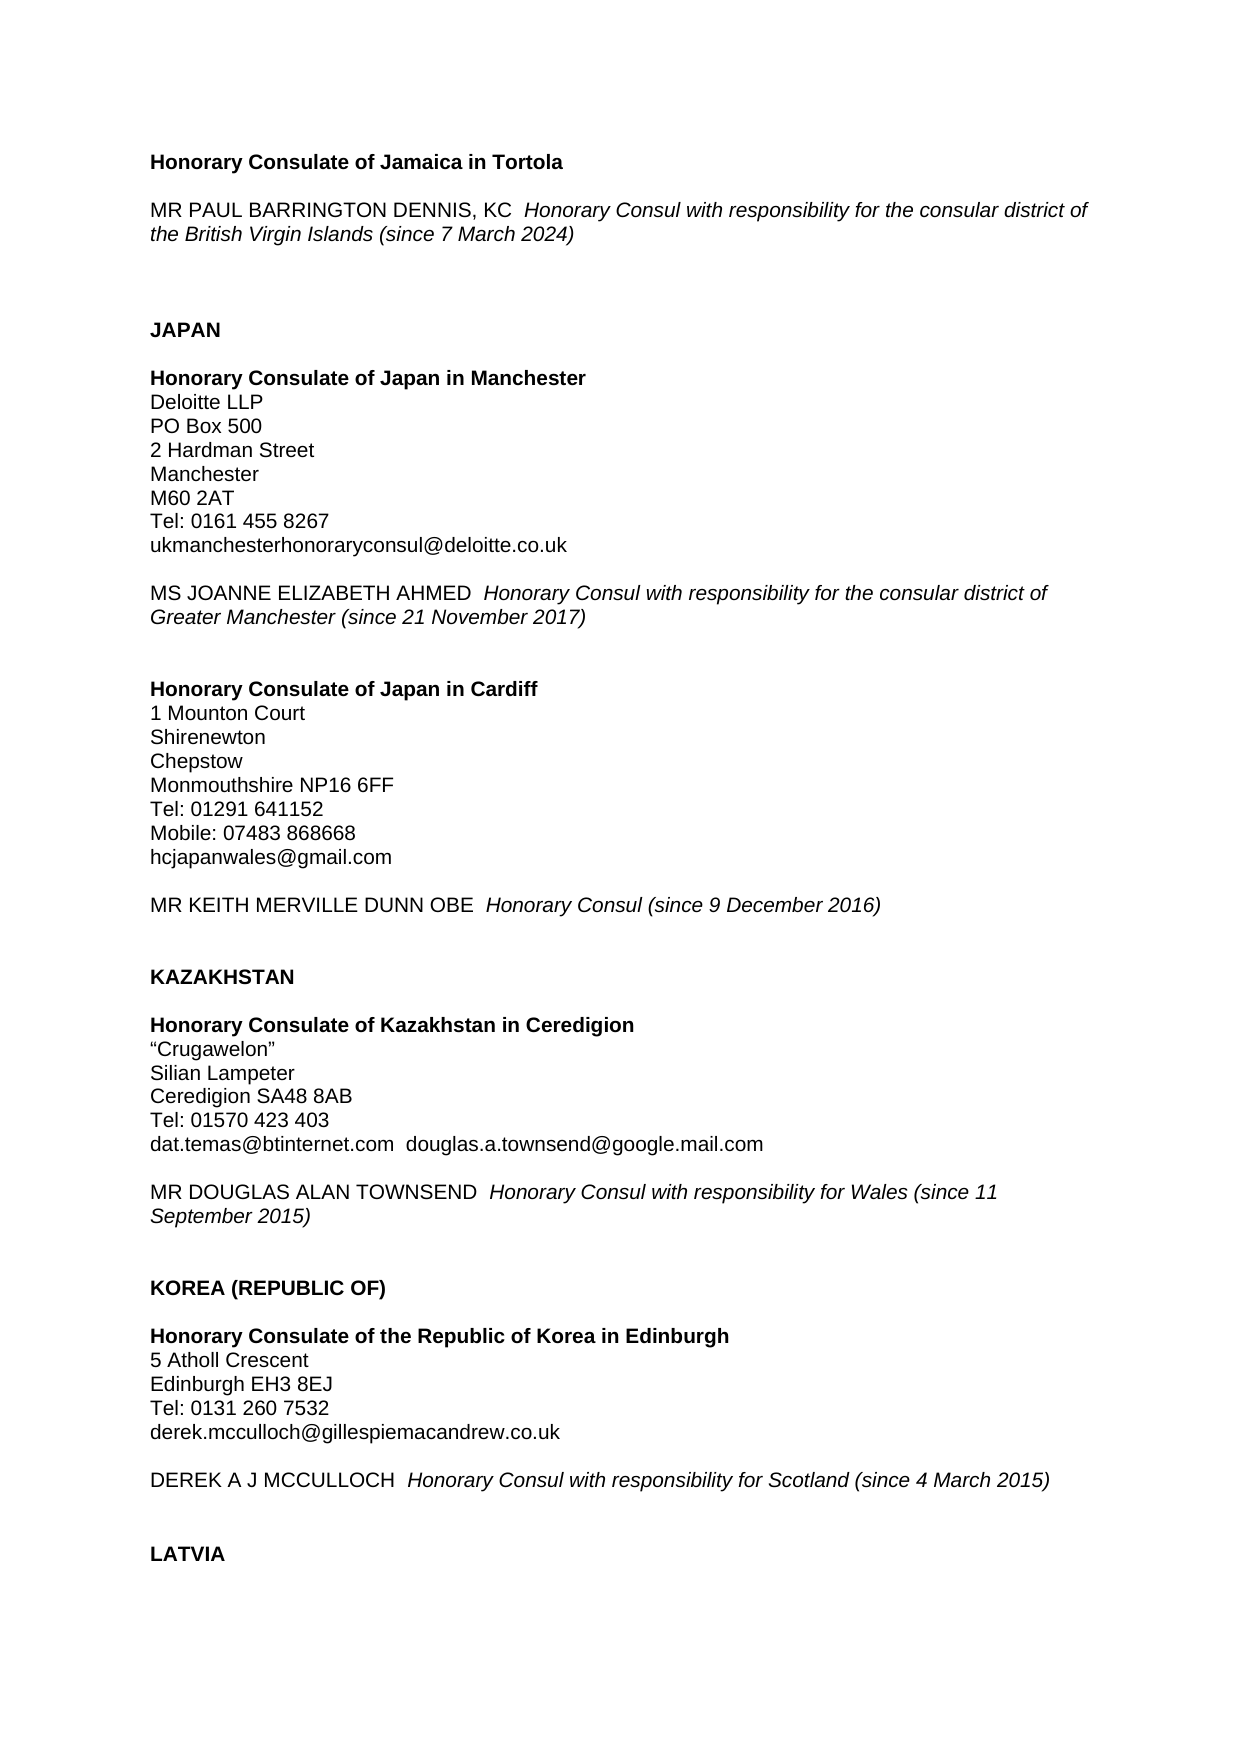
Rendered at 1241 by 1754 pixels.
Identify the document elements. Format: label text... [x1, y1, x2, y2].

text Honorary Consulate of Japan in Cardiff [150, 677, 1090, 701]
text MS JOANNE ELIZABETH AHMED Honorary Consul with responsibility for the consular district of Greater Manchester (since 21 November 2017) [150, 581, 1090, 629]
text MR DOUGLAS ALAN TOWNSEND Honorary Consul with responsibility for Wales (since 11 September 2015) [150, 1180, 1090, 1228]
text LATVIA [150, 1542, 1090, 1566]
text Manchester [150, 461, 1090, 485]
text 1 Mounton Court [150, 701, 1090, 725]
text Tel: 0131 260 7532 [150, 1396, 1090, 1420]
text Tel: 01570 423 403 [150, 1108, 1090, 1132]
text Tel: 0161 455 8267 [150, 509, 1090, 533]
text KOREA (REPUBLIC OF) [150, 1276, 1090, 1300]
text Chepstow [150, 749, 1090, 773]
text Monmouthshire NP16 6FF [150, 773, 1090, 797]
text MR PAUL BARRINGTON DENNIS, KC Honorary Consul with responsibility for the consular district of the British Virgin Islands (since 7 March 2024) [150, 198, 1090, 246]
text Shirenewton [150, 725, 1090, 749]
text Deloitte LLP [150, 389, 1090, 413]
text Honorary Consulate of Kazakhstan in Ceredigion [150, 1012, 1090, 1036]
text Honorary Consulate of Jamaica in Tortola [150, 150, 1090, 174]
text 2 Hardman Street [150, 437, 1090, 461]
text JAPAN [150, 318, 1090, 342]
text dat.temas@btinternet.com douglas.a.townsend@google.mail.com [150, 1132, 1090, 1156]
text “Crugawelon” [150, 1036, 1090, 1060]
text MR KEITH MERVILLE DUNN OBE Honorary Consul (since 9 December 2016) [150, 893, 1090, 917]
text Honorary Consulate of Japan in Manchester [150, 366, 1090, 389]
text Silian Lampeter [150, 1060, 1090, 1084]
text derek.mcculloch@gillespiemacandrew.co.uk [150, 1420, 1090, 1444]
text ukmanchesterhonoraryconsul@deloitte.co.uk [150, 533, 1090, 557]
text PO Box 500 [150, 413, 1090, 437]
text M60 2AT [150, 485, 1090, 509]
text Honorary Consulate of the Republic of Korea in Edinburgh [150, 1324, 1090, 1348]
text Mobile: 07483 868668 [150, 821, 1090, 845]
text hcjapanwales@gmail.com [150, 845, 1090, 869]
text DEREK A J MCCULLOCH Honorary Consul with responsibility for Scotland (since 4 March 2015) [150, 1468, 1090, 1492]
text Ceredigion SA48 8AB [150, 1084, 1090, 1108]
text Edinburgh EH3 8EJ [150, 1372, 1090, 1396]
text KAZAKHSTAN [150, 964, 1090, 988]
text 5 Atholl Crescent [150, 1348, 1090, 1372]
text Tel: 01291 641152 [150, 797, 1090, 821]
